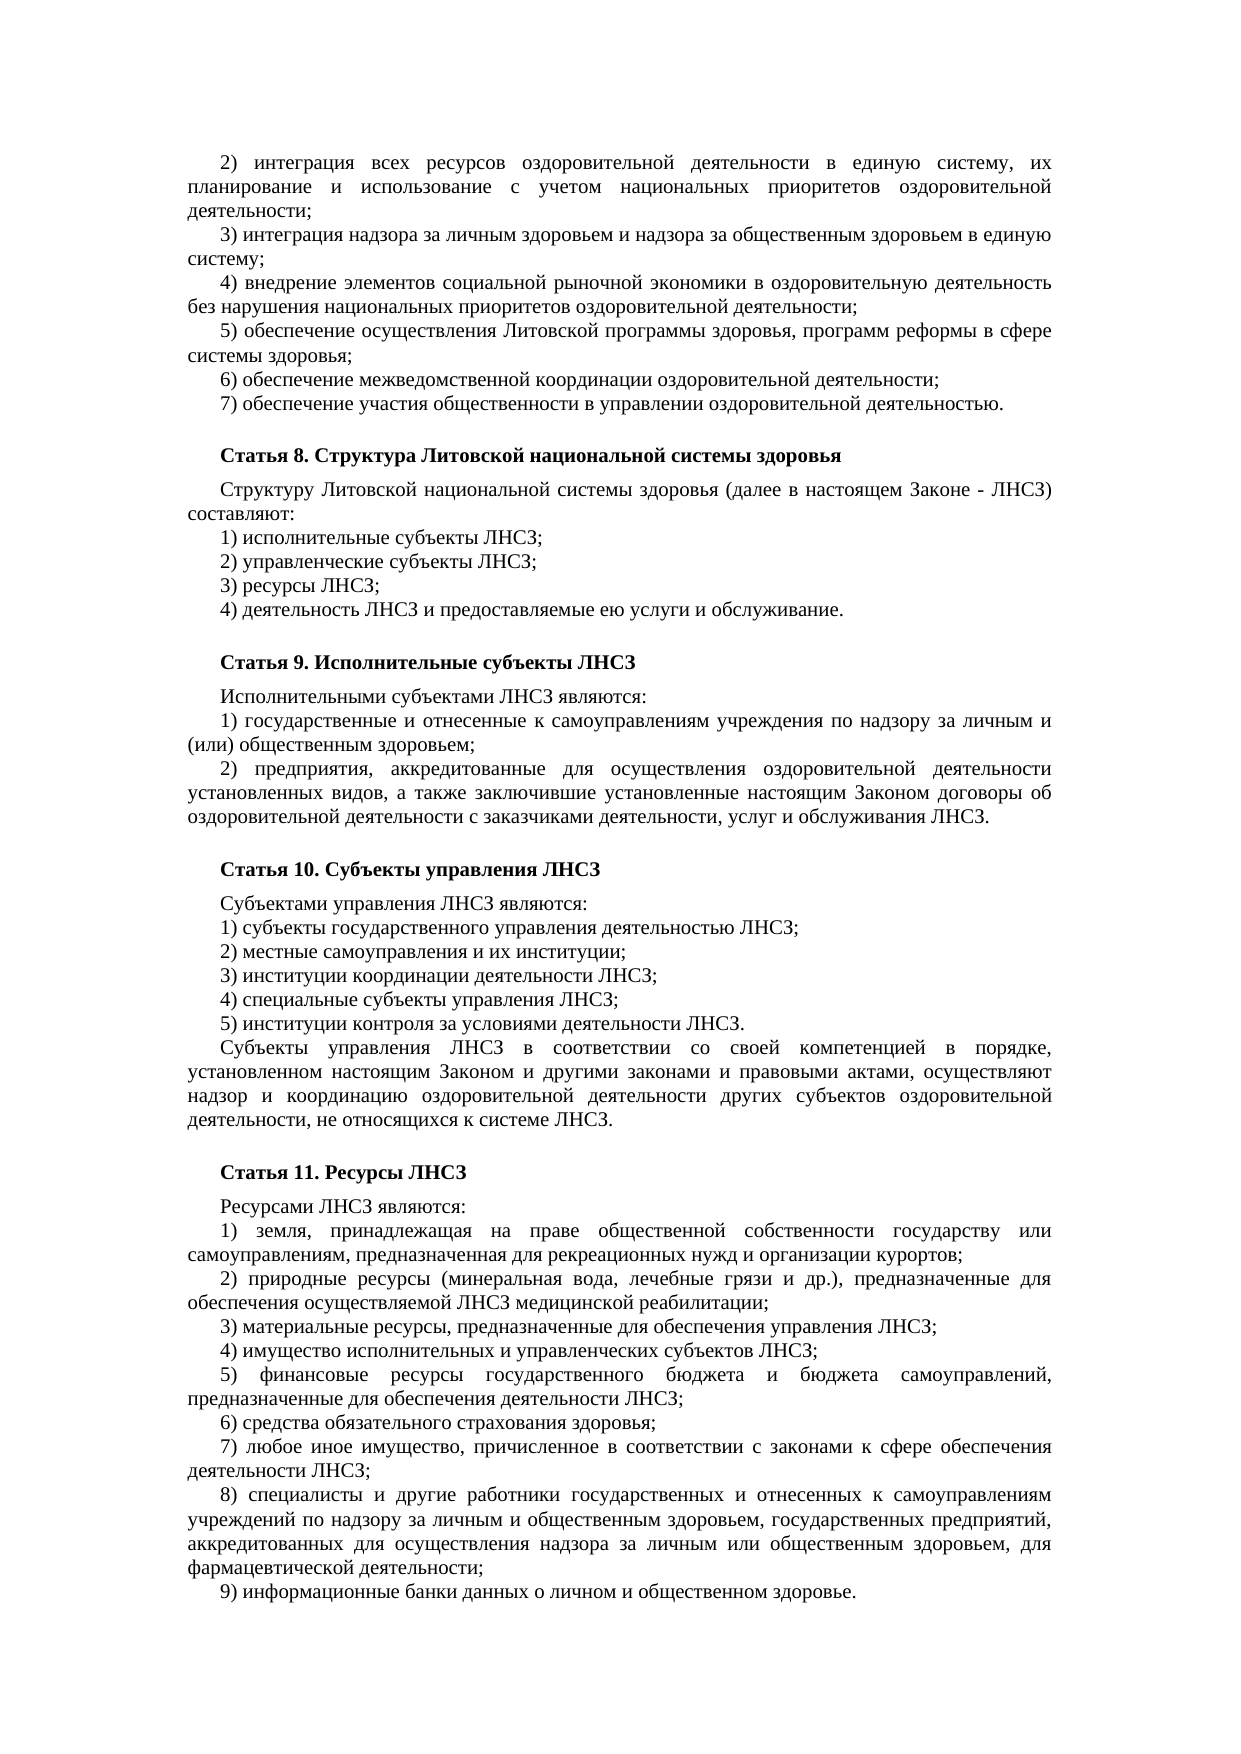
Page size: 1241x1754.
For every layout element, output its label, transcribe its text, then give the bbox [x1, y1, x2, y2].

text 7) любое иное имущество, причисленное в соответствии с законами к сфере обеспечения деятельности ЛНСЗ; [187, 1434, 1053, 1482]
text 3) институции координации деятельности ЛНСЗ; [187, 963, 1053, 987]
text 2) природные ресурсы (минеральная вода, лечебные грязи и др.), предназначенные для обеспечения осуществляемой ЛНСЗ медицинской реабилитации; [187, 1266, 1053, 1314]
text 3) ресурсы ЛНСЗ; [187, 573, 1053, 597]
text 1) субъекты государственного управления деятельностью ЛНСЗ; [187, 915, 1053, 939]
text 2) предприятия, аккредитованные для осуществления оздоровительной деятельности установленных видов, а также заключившие установленные настоящим Законом договоры об оздоровительной деятельности с заказчиками деятельности, услуг и обслуживания ЛНСЗ. [187, 756, 1053, 828]
text Структуру Литовской национальной системы здоровья (далее в настоящем Законе - ЛНСЗ) составляют: [187, 477, 1053, 525]
text Статья 9. Исполнительные субъекты ЛНСЗ [220, 650, 1053, 674]
text 4) имущество исполнительных и управленческих субъектов ЛНСЗ; [187, 1338, 1053, 1362]
text 1) государственные и отнесенные к самоуправлениям учреждения по надзору за личным и (или) общественным здоровьем; [187, 708, 1053, 756]
text 6) средства обязательного страхования здоровья; [187, 1410, 1053, 1434]
text Ресурсами ЛНСЗ являются: [187, 1194, 1053, 1218]
text 4) внедрение элементов социальной рыночной экономики в оздоровительную деятельность без нарушения национальных приоритетов оздоровительной деятельности; [187, 270, 1053, 318]
text 1) исполнительные субъекты ЛНСЗ; [187, 525, 1053, 549]
text 7) обеспечение участия общественности в управлении оздоровительной деятельностью. [187, 391, 1053, 415]
text 8) специалисты и другие работники государственных и отнесенных к самоуправлениям учреждений по надзору за личным и общественным здоровьем, государственных предприятий, аккредитованных для осуществления надзора за личным или общественным здоровьем, для фармацевтической деятельности; [187, 1482, 1053, 1579]
text Статья 11. Ресурсы ЛНСЗ [220, 1160, 1053, 1184]
text 3) интеграция надзора за личным здоровьем и надзора за общественным здоровьем в единую систему; [187, 222, 1053, 270]
text 5) обеспечение осуществления Литовской программы здоровья, программ реформы в сфере системы здоровья; [187, 318, 1053, 367]
text 3) материальные ресурсы, предназначенные для обеспечения управления ЛНСЗ; [187, 1314, 1053, 1338]
text 4) специальные субъекты управления ЛНСЗ; [187, 987, 1053, 1011]
text 2) местные самоуправления и их институции; [187, 939, 1053, 963]
text Субъектами управления ЛНСЗ являются: [187, 891, 1053, 915]
text 1) земля, принадлежащая на праве общественной собственности государству или самоуправлениям, предназначенная для рекреационных нужд и организации курортов; [187, 1218, 1053, 1266]
text 5) финансовые ресурсы государственного бюджета и бюджета самоуправлений, предназначенные для обеспечения деятельности ЛНСЗ; [187, 1362, 1053, 1410]
text Субъекты управления ЛНСЗ в соответствии со своей компетенцией в порядке, установленном настоящим Законом и другими законами и правовыми актами, осуществляют надзор и координацию оздоровительной деятельности других субъектов оздоровительной деятельности, не относящихся к системе ЛНСЗ. [187, 1035, 1053, 1131]
text 2) управленческие субъекты ЛНСЗ; [187, 549, 1053, 573]
text 4) деятельность ЛНСЗ и предоставляемые ею услуги и обслуживание. [187, 597, 1053, 621]
text 9) информационные банки данных о личном и общественном здоровье. [187, 1579, 1053, 1603]
text 2) интеграция всех ресурсов оздоровительной деятельности в единую систему, их планирование и использование с учетом национальных приоритетов оздоровительной деятельности; [187, 150, 1053, 222]
text 6) обеспечение межведомственной координации оздоровительной деятельности; [187, 367, 1053, 391]
text Статья 10. Субъекты управления ЛНСЗ [220, 857, 1053, 881]
text Статья 8. Структура Литовской национальной системы здоровья [220, 443, 1053, 467]
text 5) институции контроля за условиями деятельности ЛНСЗ. [187, 1011, 1053, 1035]
text Исполнительными субъектами ЛНСЗ являются: [187, 684, 1053, 708]
